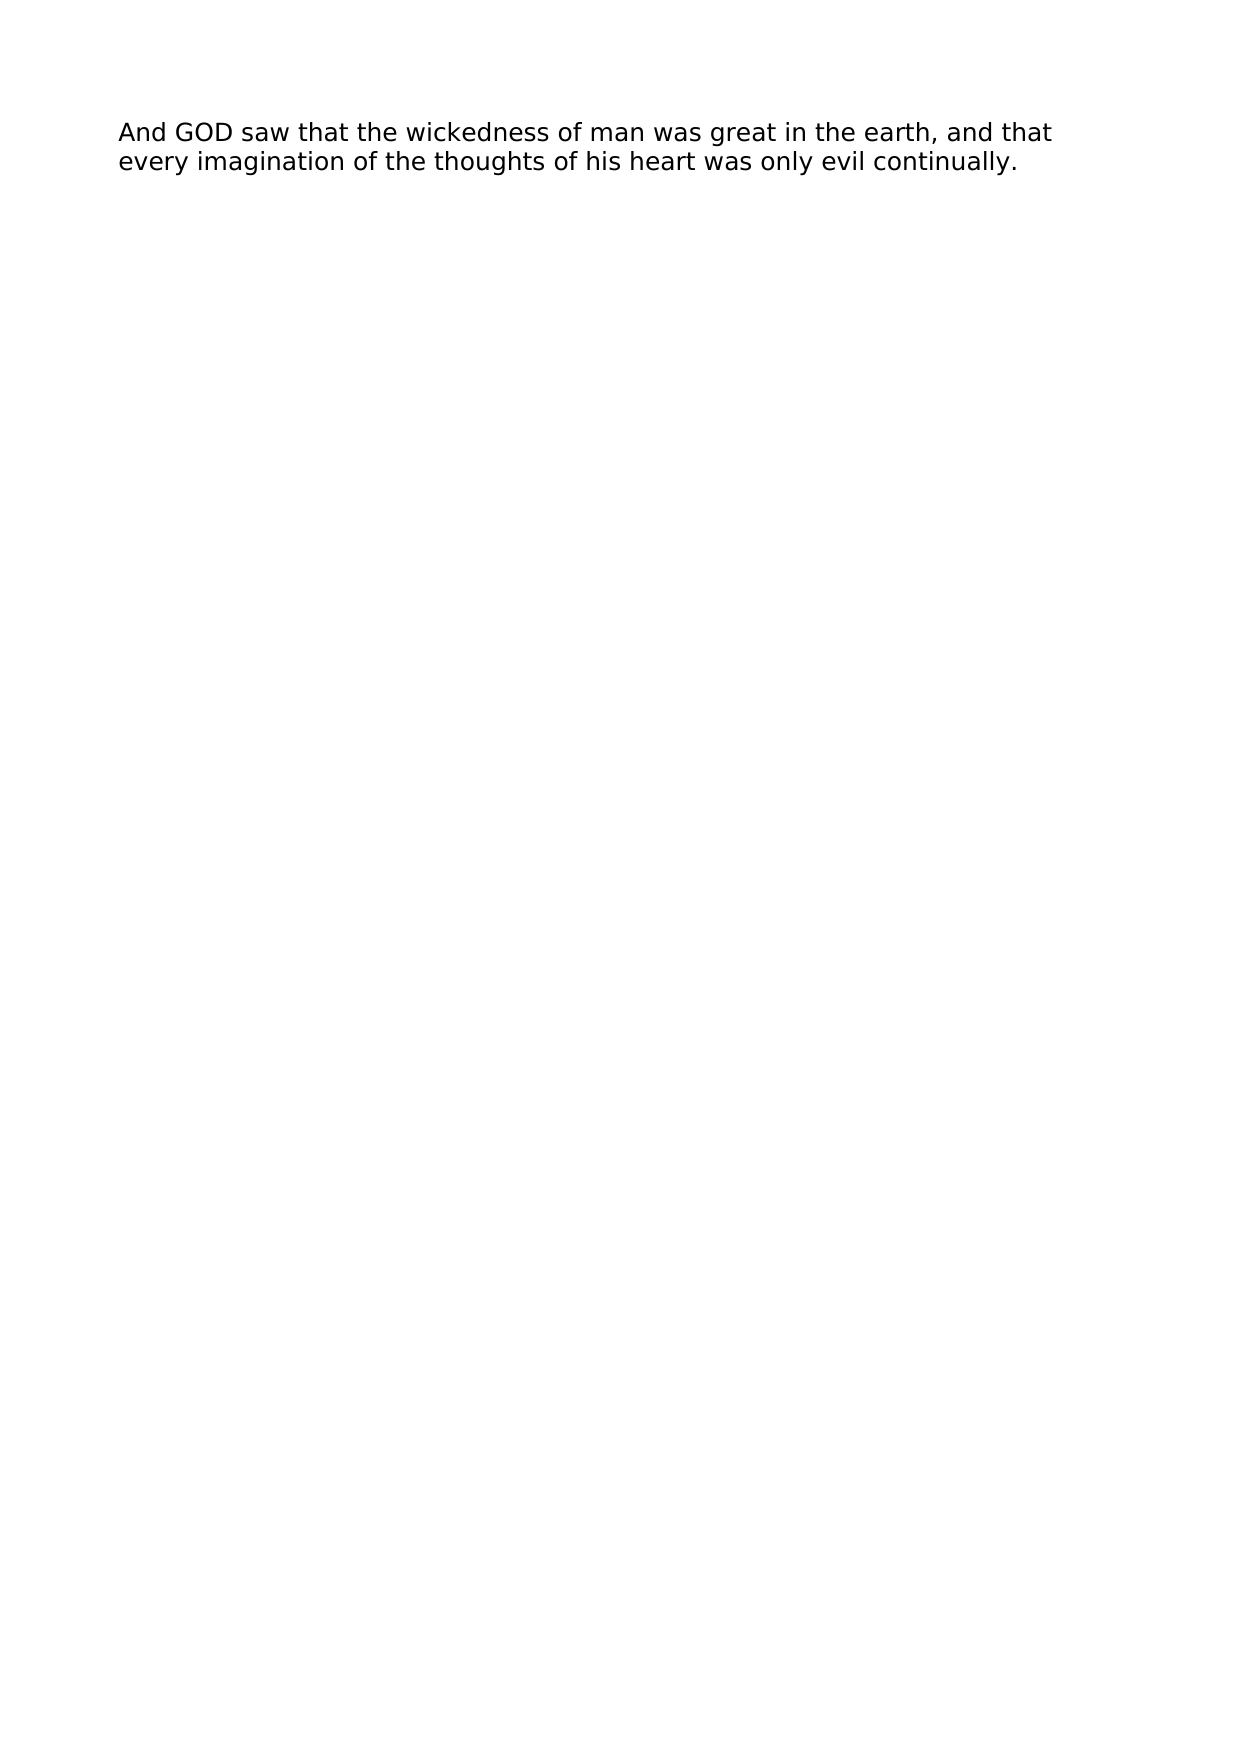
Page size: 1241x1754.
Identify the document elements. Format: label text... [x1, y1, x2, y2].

text And GOD saw that the wickedness of man was great in the earth, and that every imagination of the thoughts of his heart was only evil continually. [118, 118, 1122, 176]
